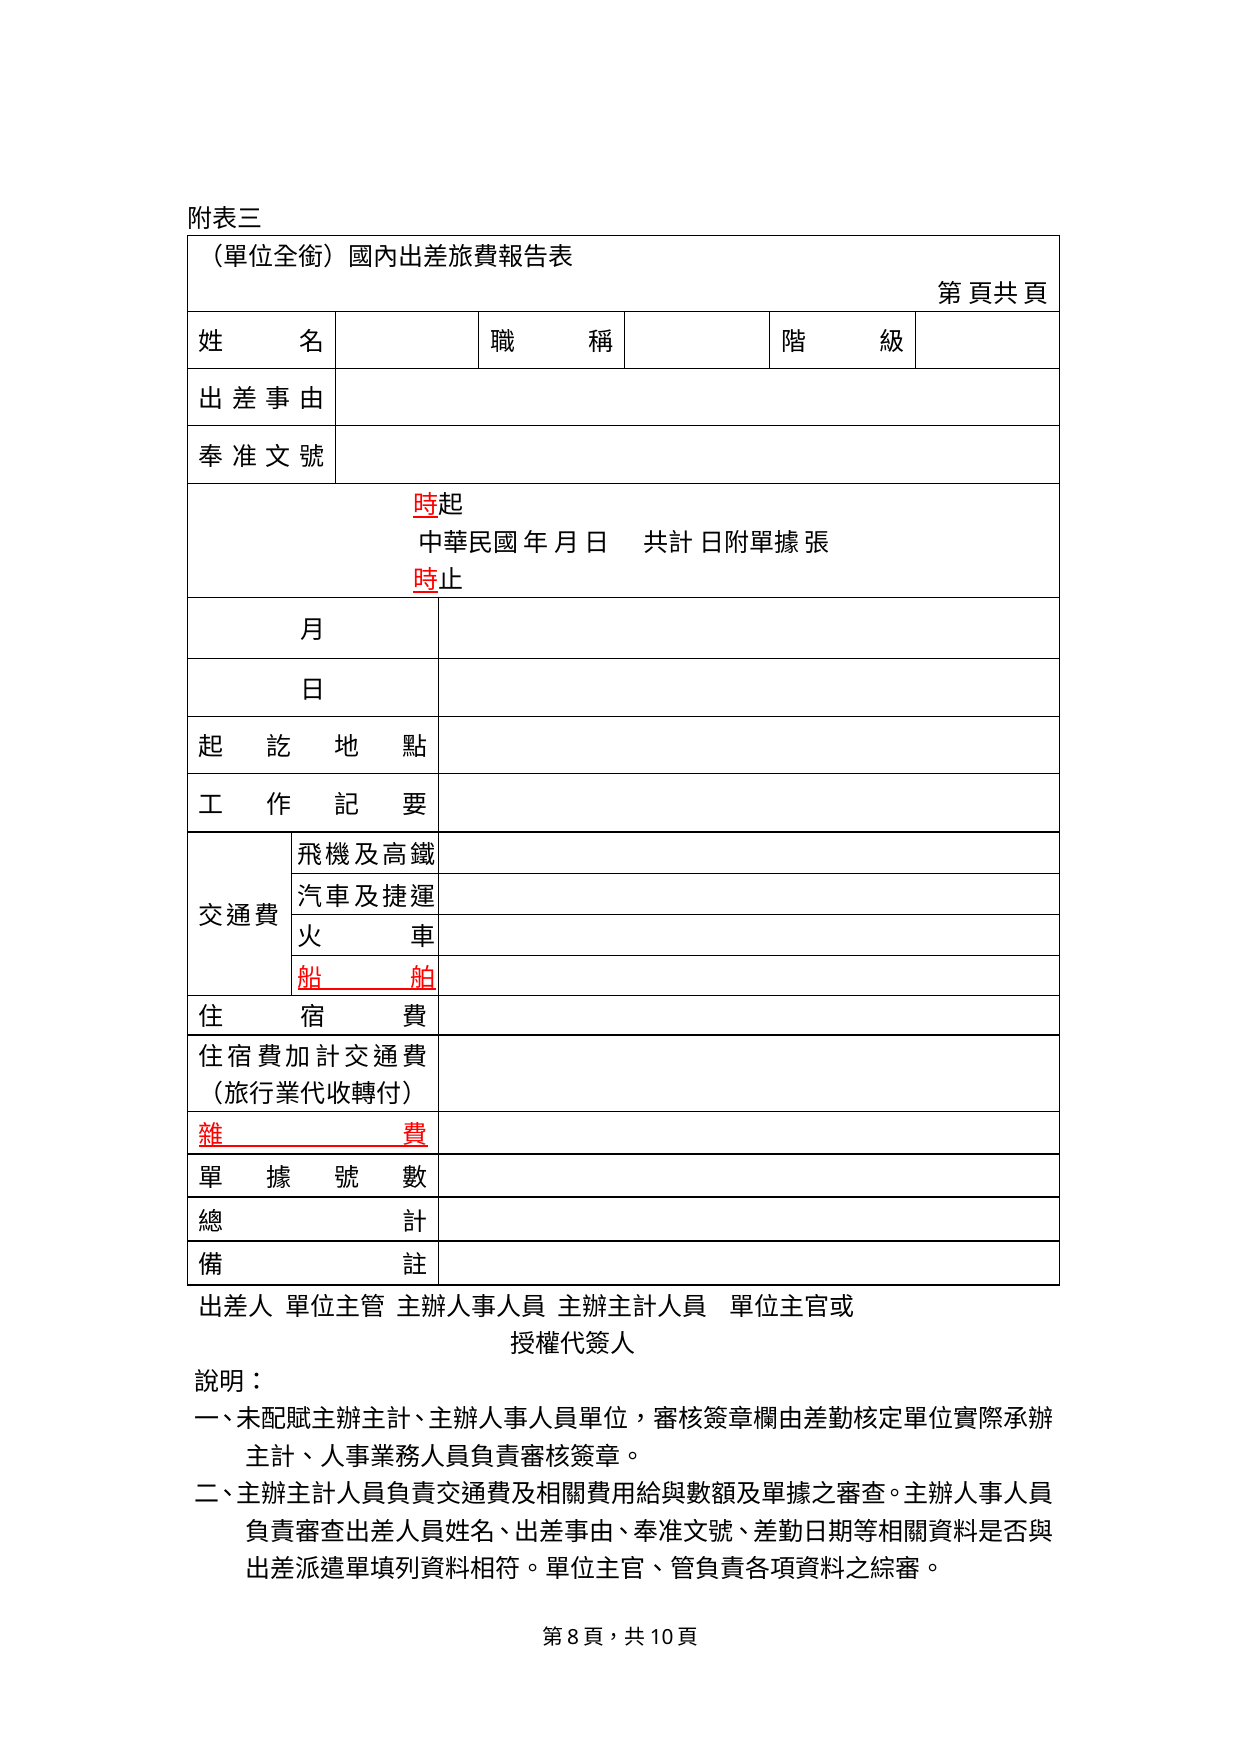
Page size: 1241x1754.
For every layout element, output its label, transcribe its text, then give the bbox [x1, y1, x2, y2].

table_cell 火車 [292, 915, 438, 955]
table_cell [439, 1242, 1059, 1284]
table_cell [439, 774, 1059, 831]
table_cell 奉准文號 [188, 426, 335, 483]
table_cell [439, 874, 1059, 914]
table_cell [439, 833, 1059, 873]
table_cell [336, 312, 478, 367]
table_cell 船舶 [292, 956, 438, 995]
table_cell 住宿費 [188, 996, 438, 1034]
table_cell 交通費 [188, 833, 291, 995]
table_cell 職稱 [479, 312, 624, 367]
table_cell [439, 659, 1059, 716]
table_cell [625, 312, 769, 367]
table_cell 雜費 [188, 1112, 438, 1153]
table_cell [916, 312, 1059, 367]
table_cell [439, 915, 1059, 955]
table_cell 住宿費加計交通費 （旅行業代收轉付） [188, 1036, 438, 1111]
table_cell 備註 [188, 1242, 438, 1284]
table_cell [439, 1198, 1059, 1240]
table_cell 姓名 [188, 312, 335, 367]
table_cell 飛機及高鐵 [292, 833, 438, 873]
table_cell 總計 [188, 1198, 438, 1240]
table_cell 汽車及捷運 [292, 874, 438, 914]
table_cell 出差事由 [188, 369, 335, 425]
table_cell 階級 [770, 312, 915, 367]
table_cell [439, 1155, 1059, 1196]
table_cell [439, 598, 1059, 657]
table_cell [439, 996, 1059, 1034]
table_cell [439, 956, 1059, 995]
table_cell [439, 717, 1059, 773]
table_cell 工作記要 [188, 774, 438, 831]
table_cell [439, 1112, 1059, 1153]
table_cell 時起 中華民國 年 月 日 共計 日附單據 張 時止 [188, 484, 1059, 597]
table_cell 單據號數 [188, 1155, 438, 1196]
table_cell [439, 1036, 1059, 1111]
text 說明： [194, 1361, 1053, 1398]
text 附表三 [187, 198, 1053, 235]
text 二、主辦主計人員負責交通費及相關費用給與數額及單據之審查。主辦人事人員負責審查出差人員姓名、出差事由、奉准文號、差勤日期等相關資料是否與出差派遣單填列資料相符。單位主官、管負責各項資料之綜審。 [194, 1473, 1053, 1586]
table_cell 起訖地點 [188, 717, 438, 773]
table_cell [336, 426, 1059, 483]
table_cell 月 [188, 598, 438, 657]
text 一、未配賦主辦主計、主辦人事人員單位，審核簽章欄由差勤核定單位實際承辦主計、人事業務人員負責審核簽章。 [194, 1398, 1053, 1473]
table_cell 日 [188, 659, 438, 716]
table_header （單位全銜）國內出差旅費報告表 第 頁共 頁 [188, 236, 1059, 311]
table_cell [336, 369, 1059, 425]
table_cell 出差人 單位主管 主辦人事人員 主辦主計人員 單位主官或 授權代簽人 [188, 1286, 1060, 1361]
